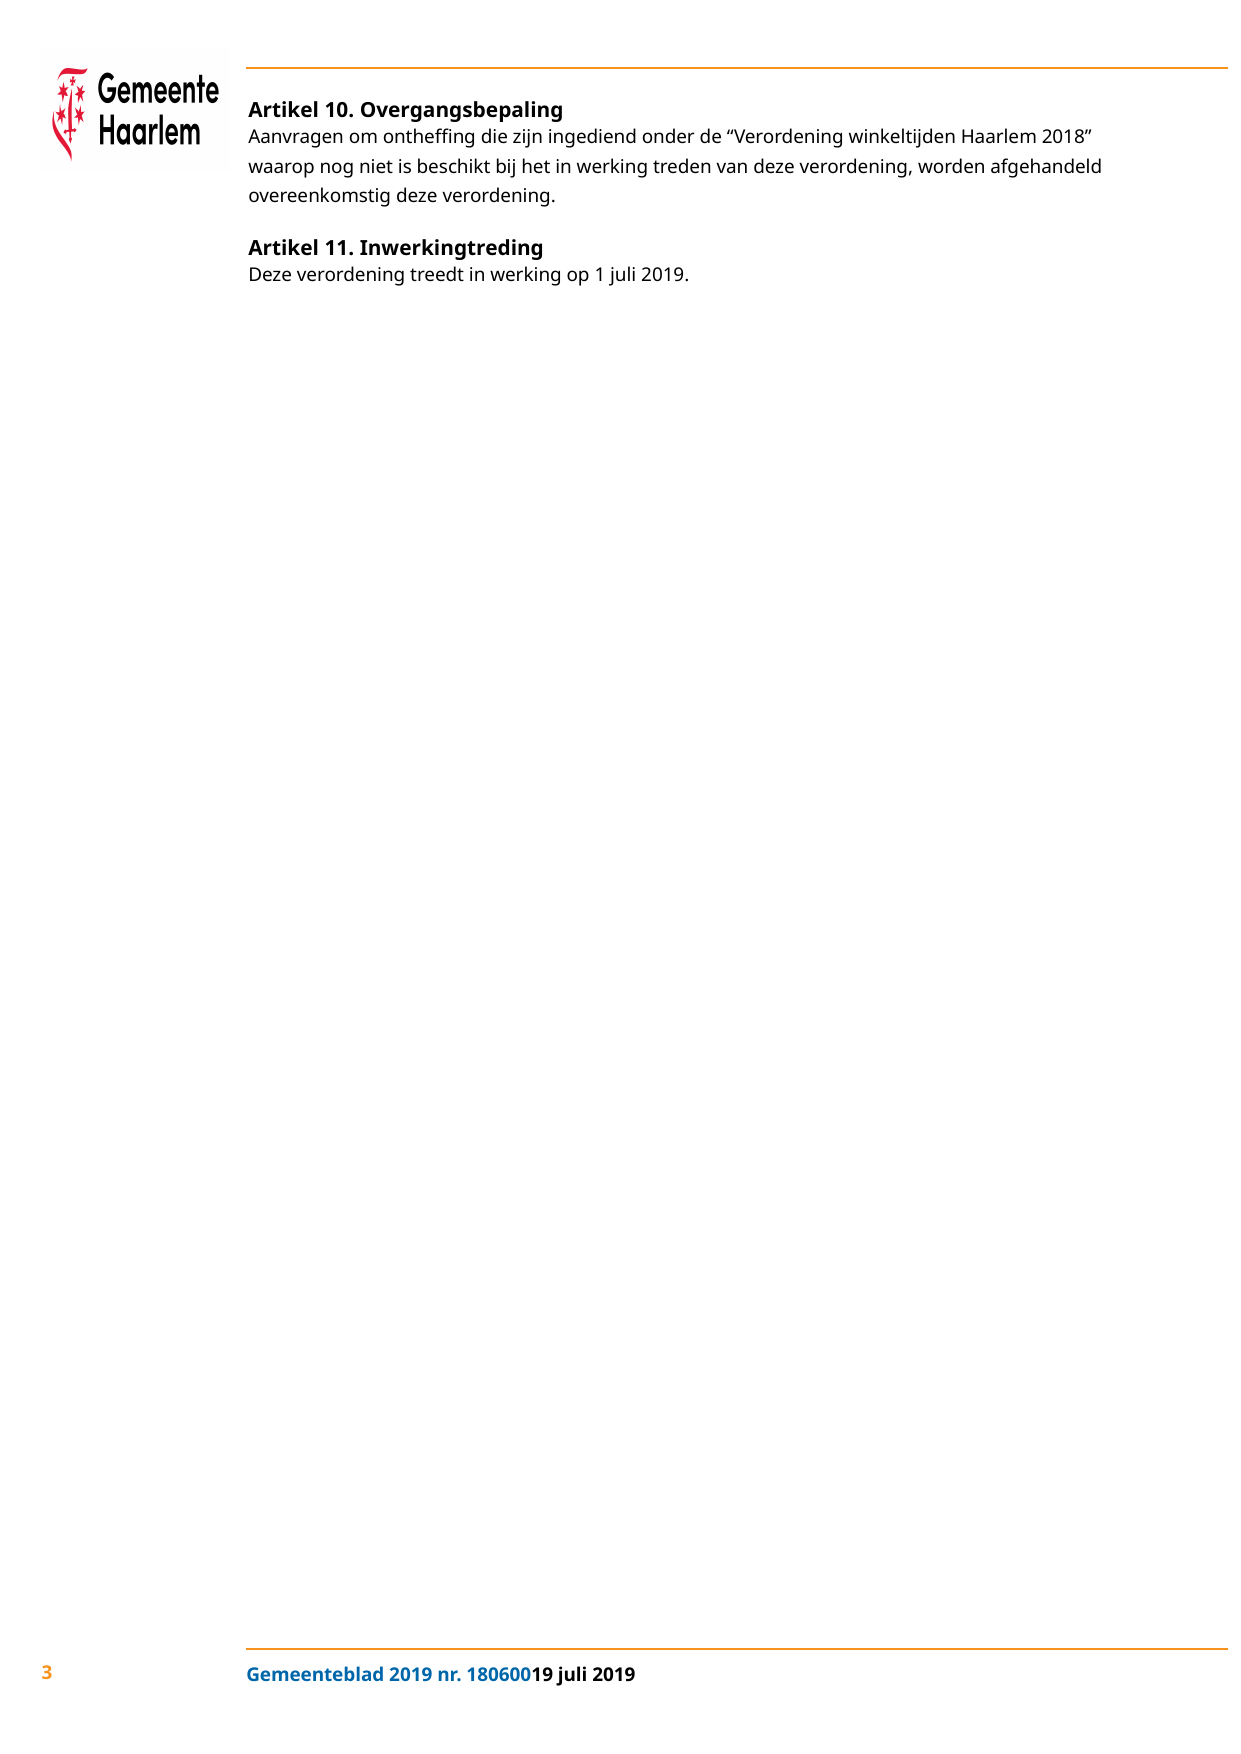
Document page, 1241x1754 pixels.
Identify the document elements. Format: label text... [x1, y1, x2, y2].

text Deze verordening treedt in werking op 1 juli 2019. [248, 261, 1152, 287]
text Artikel 10. Overgangsbepaling [248, 95, 1152, 123]
text Aanvragen om ontheffing die zijn ingediend onder de “Verordening winkeltijden Haarlem 2018” waarop nog niet is beschikt bij het in werking treden van deze verordening, worden afgehandeld overeenkomstig deze verordening. [248, 123, 1152, 208]
picture [41, 47, 231, 172]
text Artikel 11. Inwerkingtreding [248, 233, 1152, 261]
